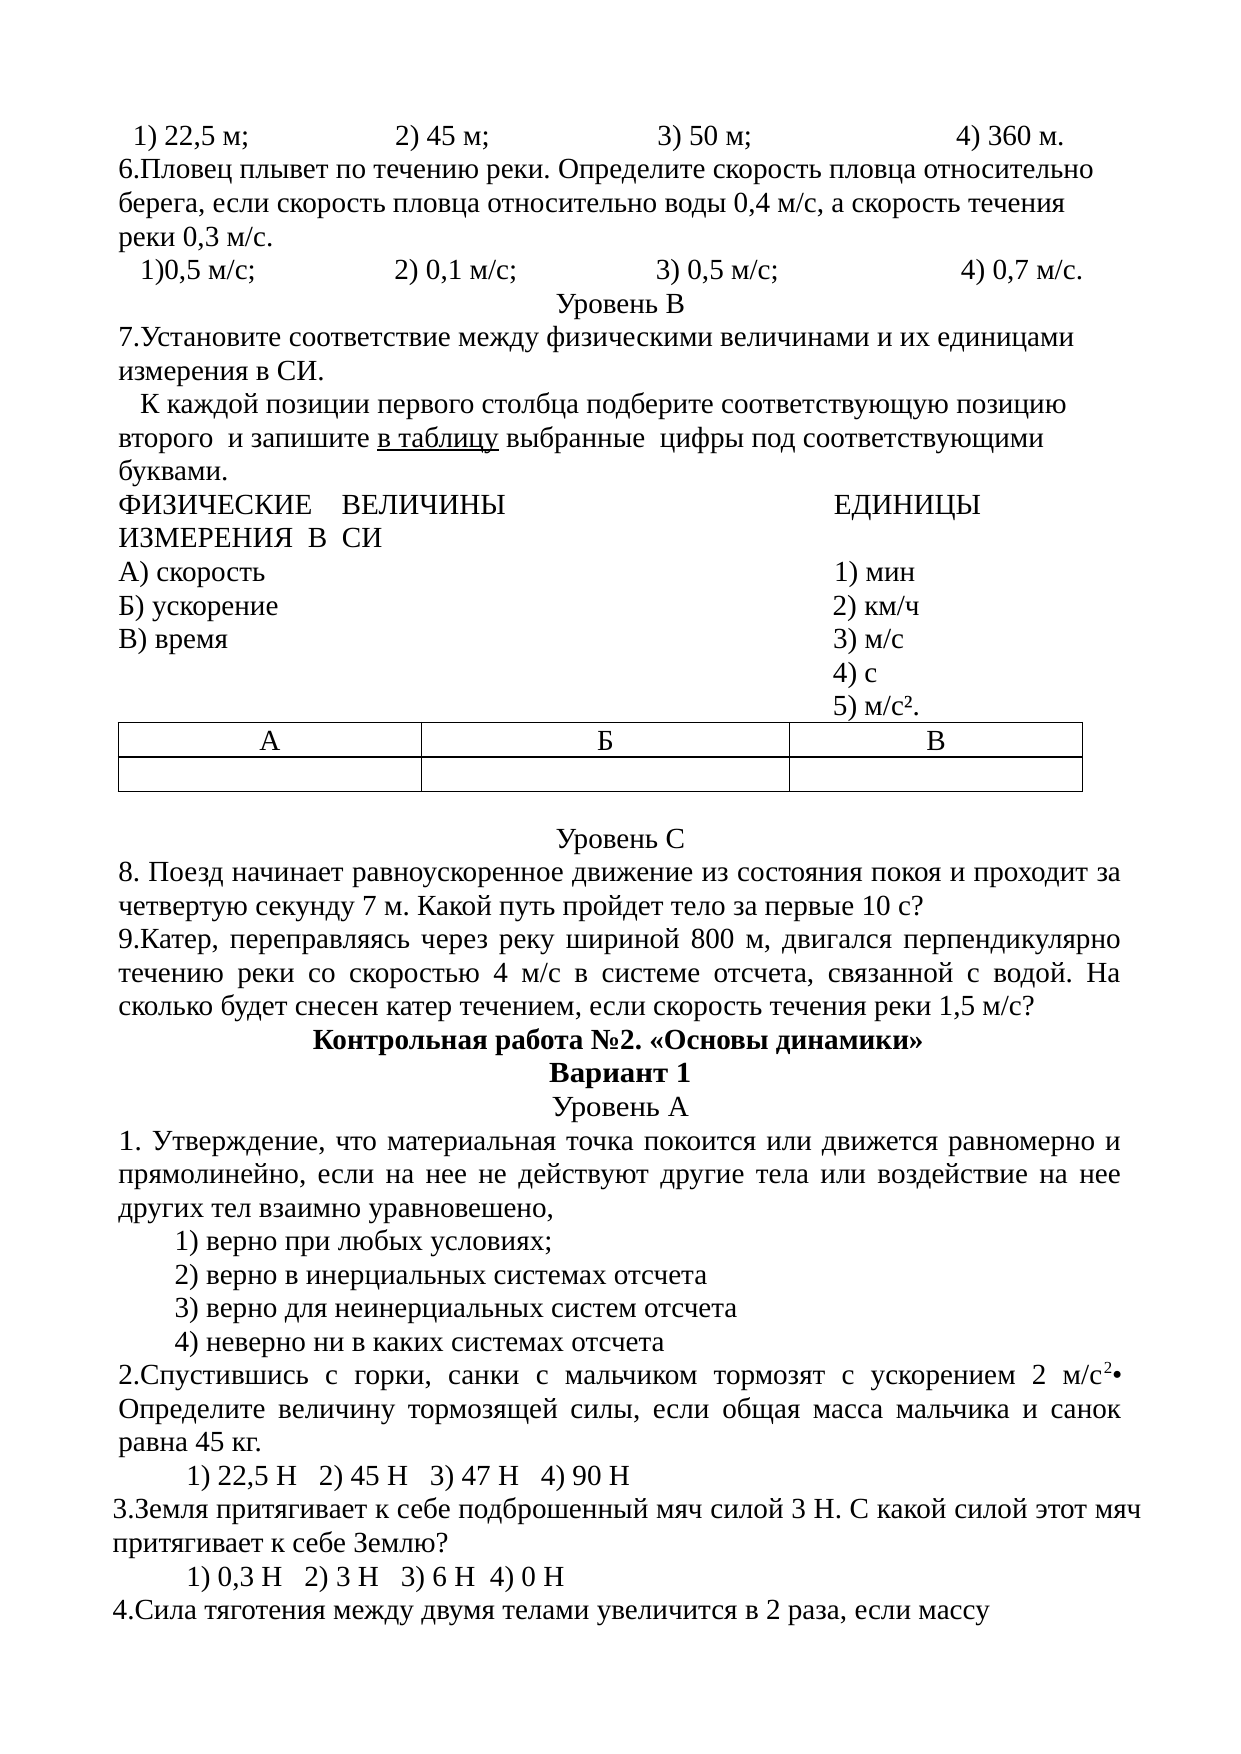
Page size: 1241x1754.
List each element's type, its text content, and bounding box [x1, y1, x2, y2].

text 5) м/с². [118, 688, 1122, 722]
table_header Б [422, 723, 789, 756]
text 4.Сила тяготения между двумя телами увеличится в 2 раза, если массу [112, 1592, 1143, 1626]
text А) скорость 1) мин [118, 554, 1122, 588]
text Уровень В [118, 286, 1122, 319]
text 8. Поезд начинает равноускоренное движение из состояния покоя и проходит за четвертую секунду 7 м. Какой путь пройдет тело за первые 10 с? [118, 854, 1122, 921]
text 4) неверно ни в каких системах отсчета [174, 1324, 1122, 1357]
table_cell [790, 758, 1082, 791]
text 1) верно при любых условиях; [174, 1223, 1122, 1257]
table_header А [119, 723, 421, 756]
table_cell [422, 758, 789, 791]
table_cell [119, 758, 421, 791]
text Уровень А [118, 1089, 1122, 1123]
text 3.Земля притягивает к себе подброшенный мяч силой 3 Н. С какой силой этот мяч притягивает к себе Землю? [112, 1492, 1143, 1559]
text Уровень С [118, 821, 1122, 854]
text 2) верно в инерциальных системах отсчета [174, 1257, 1122, 1290]
text В) время 3) м/с [118, 621, 1122, 655]
text 1) 22,5 Н 2) 45 Н 3) 47 Н 4) 90 Н [112, 1458, 1143, 1492]
text К каждой позиции первого столбца подберите соответствующую позицию второго и запишите в таблицу выбранные цифры под соответствующими буквами. [118, 386, 1122, 487]
text 7.Установите соответствие между физическими величинами и их единицами измерения в СИ. [118, 319, 1122, 386]
text 4) с [118, 655, 1122, 688]
table_header В [790, 723, 1082, 756]
text 3) верно для неинерциальных систем отсчета [174, 1290, 1122, 1324]
text Б) ускорение 2) км/ч [118, 588, 1122, 621]
text ФИЗИЧЕСКИЕ ВЕЛИЧИНЫ ЕДИНИЦЫ ИЗМЕРЕНИЯ В СИ [118, 487, 1122, 554]
text 6.Пловец плывет по течению реки. Определите скорость пловца относительно берега, если скорость пловца относительно воды 0,4 м/с, а скорость течения реки 0,3 м/с. [118, 152, 1122, 252]
text Вариант 1 [118, 1056, 1122, 1089]
text 1) 0,3 Н 2) 3 Н 3) 6 Н 4) 0 Н [112, 1559, 1143, 1592]
text 9.Катер, переправляясь через реку шириной 800 м, двигался перпендикулярно течению реки со скоростью 4 м/с в системе отсчета, связанной с водой. На сколько будет снесен катер течением, если скорость течения реки 1,5 м/с? [118, 921, 1122, 1022]
text 1. Утверждение, что материальная точка покоится или движется равномерно и прямолинейно, если на нее не действуют другие тела или воздействие на нее других тел взаимно уравновешено, [118, 1123, 1122, 1223]
text 1)0,5 м/с; 2) 0,1 м/с; 3) 0,5 м/с; 4) 0,7 м/с. [118, 252, 1122, 286]
text 2.Спустившись с горки, санки с мальчиком тормозят с ускорением 2 м/с2• Определите величину тормозящей силы, если общая масса мальчика и санок равна 45 кг. [118, 1357, 1122, 1458]
text 1) 22,5 м; 2) 45 м; 3) 50 м; 4) 360 м. [118, 118, 1122, 152]
text Контрольная работа №2. «Основы динамики» [118, 1022, 1118, 1056]
